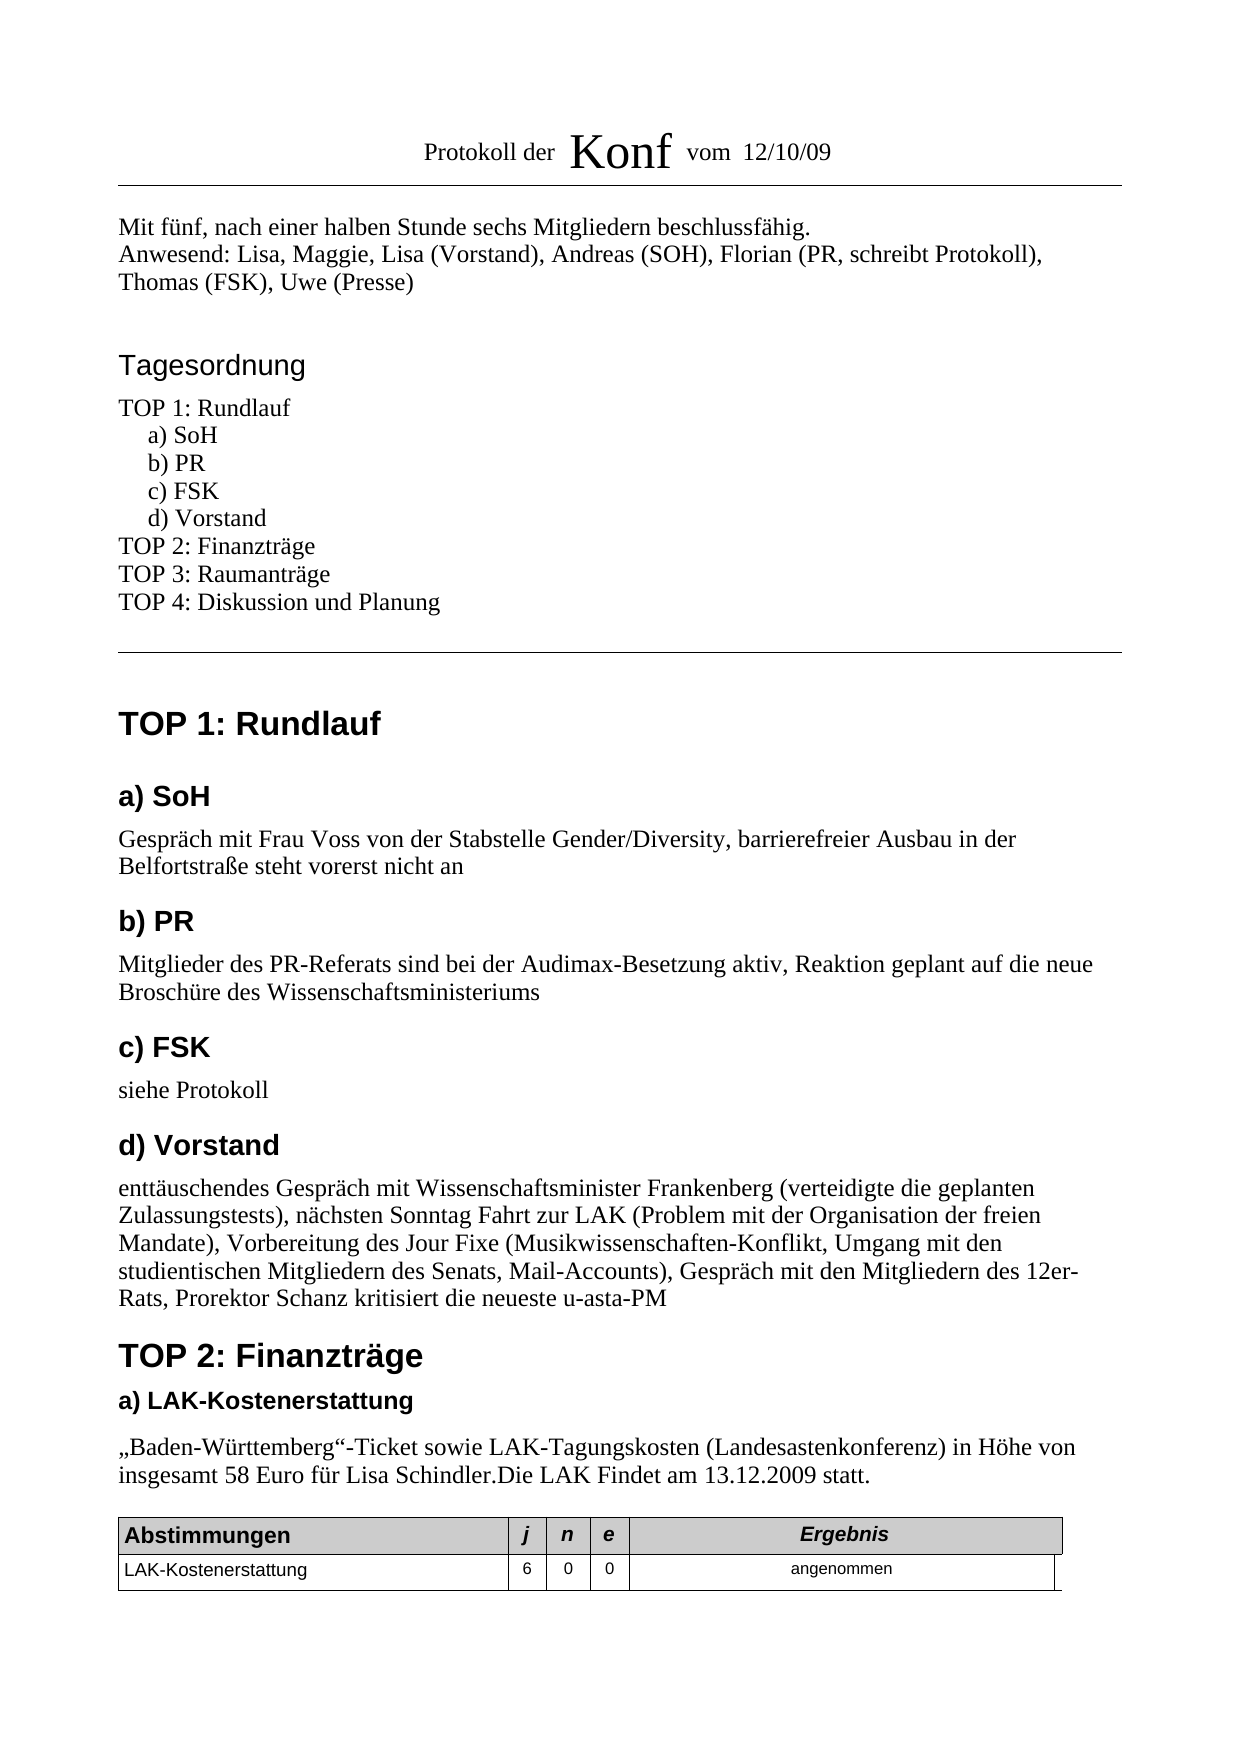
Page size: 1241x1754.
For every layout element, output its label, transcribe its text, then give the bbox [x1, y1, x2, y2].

text Gespräch mit Frau Voss von der Stabstelle Gender/Diversity, barrierefreier Ausbau in der Belfortstraße steht vorerst nicht an [118, 825, 1122, 880]
table_header n [547, 1518, 590, 1554]
table_cell angenommen [630, 1555, 1054, 1590]
subtitle TOP 2: Finanzträge [118, 1337, 1122, 1375]
subtitle a) SoH [118, 780, 1122, 812]
table_header Protokoll der [118, 118, 560, 185]
table_header Abstimmungen [119, 1518, 508, 1554]
subtitle Tagesordnung [118, 349, 1122, 381]
text c) FSK [148, 477, 1122, 504]
text Mit fünf, nach einer halben Stunde sechs Mitgliedern beschlussfähig. [118, 213, 1122, 241]
text a) SoH [148, 421, 1122, 449]
table_cell 0 [591, 1555, 629, 1590]
text TOP 3: Raumanträge [118, 560, 1122, 588]
subtitle b) PR [118, 905, 1122, 938]
table_cell LAK-Kostenerstattung [119, 1555, 508, 1590]
subtitle d) Vorstand [118, 1128, 1122, 1161]
table_header vom [681, 118, 737, 185]
text siehe Protokoll [118, 1076, 1122, 1103]
table_cell 6 [509, 1555, 546, 1590]
text b) PR [148, 449, 1122, 477]
table_header Ergebnis [630, 1518, 1062, 1554]
table_header e [591, 1518, 629, 1554]
text Mitglieder des PR-Referats sind bei der Audimax-Besetzung aktiv, Reaktion geplant auf die neue Broschüre des Wissenschaftsministeriums [118, 950, 1122, 1006]
subtitle c) FSK [118, 1031, 1122, 1063]
text TOP 1: Rundlauf [118, 394, 1122, 421]
subtitle a) LAK-Kostenerstattung [118, 1387, 1122, 1415]
table_header 10.12.09 [737, 118, 1122, 185]
text TOP 4: Diskussion und Planung [118, 588, 1122, 615]
text enttäuschendes Gespräch mit Wissenschaftsminister Frankenberg (verteidigte die geplanten Zulassungstests), nächsten Sonntag Fahrt zur LAK (Problem mit der Organisation der freien Mandate), Vorbereitung des Jour Fixe (Musikwissenschaften-Konflikt, Umgang mit den studientischen Mitgliedern des Senats, Mail-Accounts), Gespräch mit den Mitgliedern des 12er-Rats, Prorektor Schanz kritisiert die neueste u-asta-PM [118, 1174, 1122, 1312]
table_header Konf [560, 118, 681, 185]
text „Baden-Württemberg“-Ticket sowie LAK-Tagungskosten (Landesastenkonferenz) in Höhe von insgesamt 58 Euro für Lisa Schindler.Die LAK Findet am 13.12.2009 statt. [118, 1433, 1122, 1489]
text TOP 2: Finanzträge [118, 532, 1122, 560]
text d) Vorstand [148, 504, 1122, 532]
text Anwesend: Lisa, Maggie, Lisa (Vorstand), Andreas (SOH), Florian (PR, schreibt Protokoll), Thomas (FSK), Uwe (Presse) [118, 241, 1122, 296]
subtitle TOP 1: Rundlauf [118, 705, 1122, 742]
table_cell [1055, 1555, 1062, 1590]
table_header j [509, 1518, 546, 1554]
table_cell 0 [547, 1555, 590, 1590]
